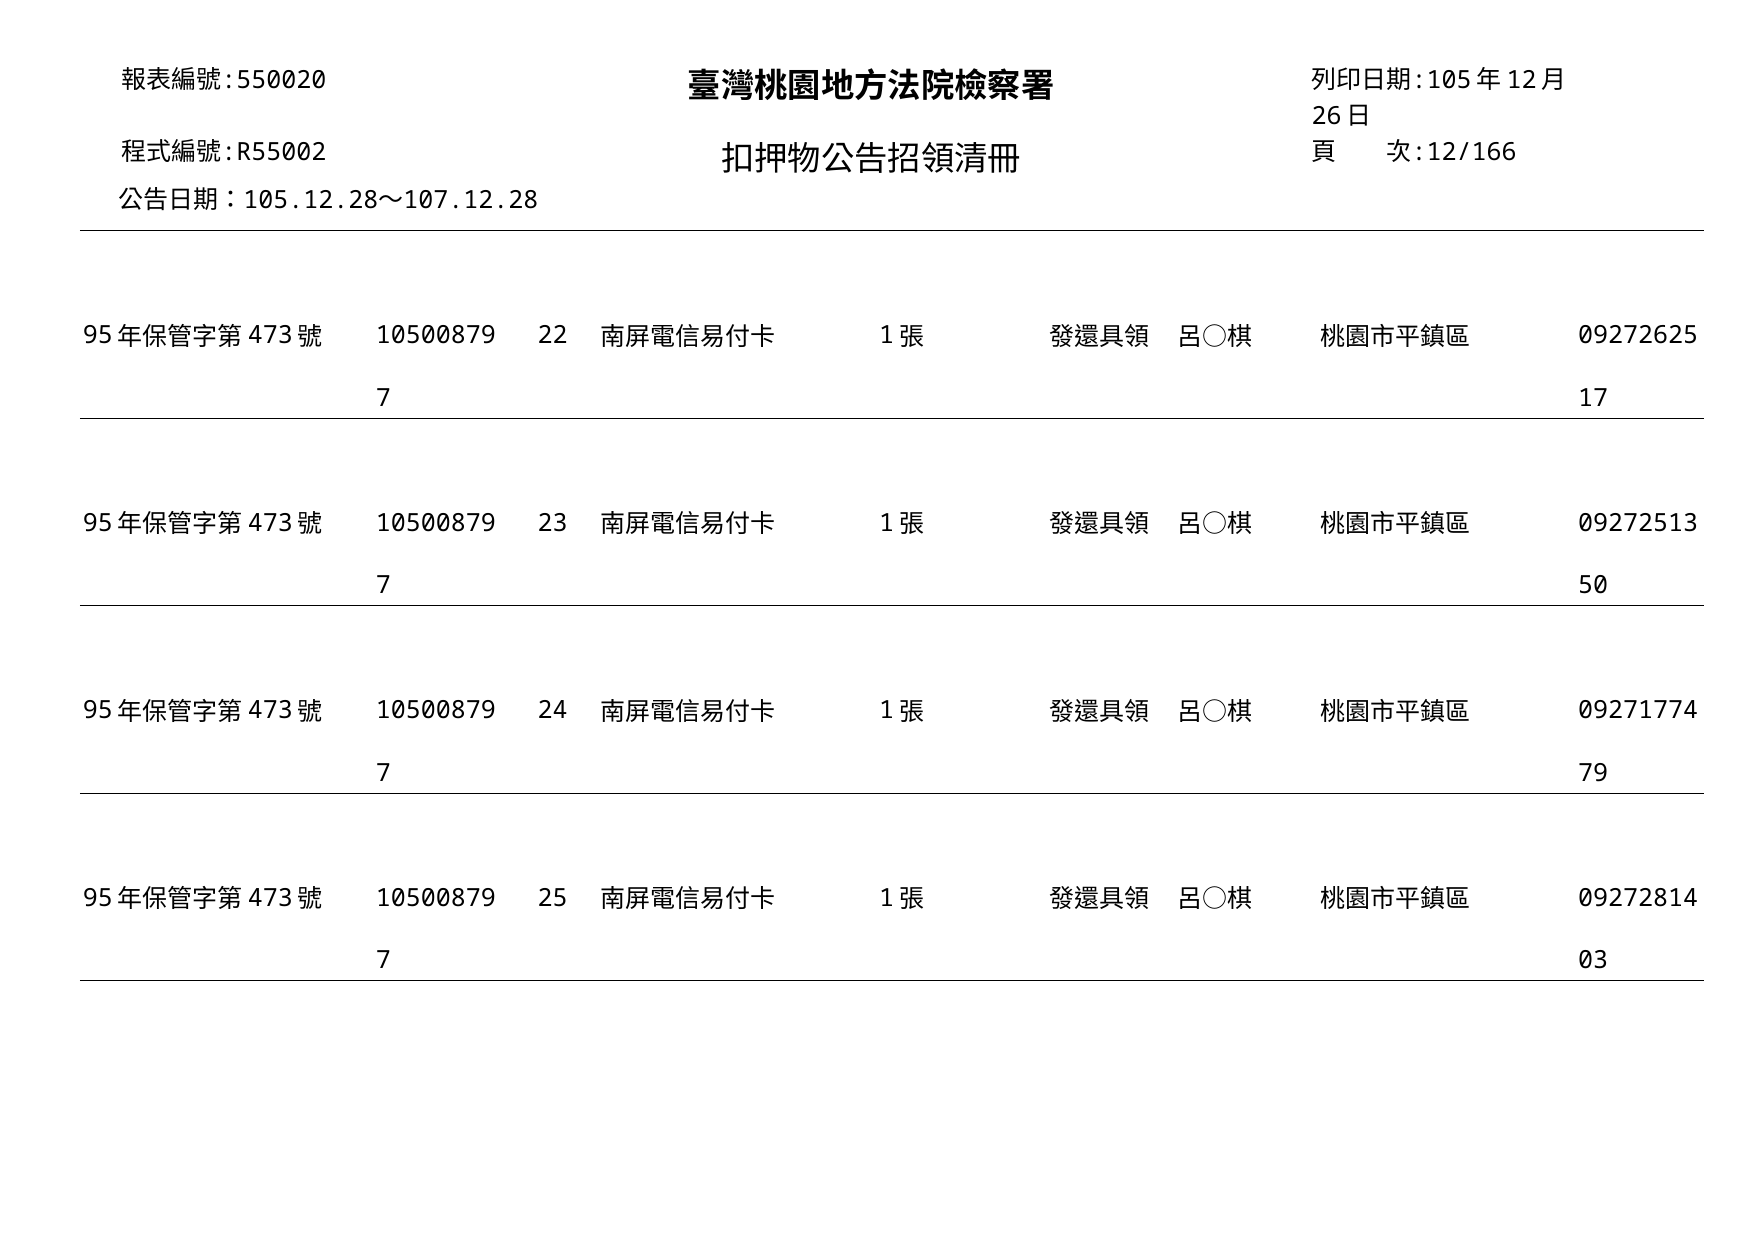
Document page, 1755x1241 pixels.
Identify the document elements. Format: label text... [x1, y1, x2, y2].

table_cell 呂○棋 [1175, 794, 1317, 980]
table_cell 25 [507, 794, 597, 980]
table_cell [927, 231, 1046, 417]
table_cell 1張 [808, 606, 927, 792]
table_cell 23 [507, 419, 597, 605]
table_cell 南屏電信易付卡 [597, 606, 807, 792]
table_cell 發還具領 [1046, 606, 1175, 792]
table_cell 發還具領 [1046, 794, 1175, 980]
table_cell 呂○棋 [1175, 419, 1317, 605]
table_cell 0927281403 [1575, 794, 1704, 980]
table_cell 發還具領 [1046, 419, 1175, 605]
table_cell 呂○棋 [1175, 606, 1317, 792]
table_cell 95年保管字第473號 [80, 606, 373, 792]
table_cell 0927177479 [1575, 606, 1704, 792]
table_cell 95年保管字第473號 [80, 231, 373, 417]
table_cell 24 [507, 606, 597, 792]
table_cell 桃園市平鎮區 [1317, 606, 1575, 792]
table_cell 1張 [808, 794, 927, 980]
table_cell 桃園市平鎮區 [1317, 231, 1575, 417]
table_cell 105008797 [373, 419, 507, 605]
table_cell 南屏電信易付卡 [597, 794, 807, 980]
table_cell 0927251350 [1575, 419, 1704, 605]
table_cell 桃園市平鎮區 [1317, 794, 1575, 980]
table_cell 南屏電信易付卡 [597, 231, 807, 417]
table_cell 105008797 [373, 231, 507, 417]
table_cell 0927262517 [1575, 231, 1704, 417]
table_cell 95年保管字第473號 [80, 794, 373, 980]
table_cell 1張 [808, 419, 927, 605]
table_cell 南屏電信易付卡 [597, 419, 807, 605]
table_cell 105008797 [373, 794, 507, 980]
table_cell 105008797 [373, 606, 507, 792]
table_cell 95年保管字第473號 [80, 419, 373, 605]
table_cell [927, 419, 1046, 605]
table_cell [927, 606, 1046, 792]
table_cell 呂○棋 [1175, 231, 1317, 417]
table_cell 22 [507, 231, 597, 417]
table_cell 桃園市平鎮區 [1317, 419, 1575, 605]
table_cell 1張 [808, 231, 927, 417]
table_cell 發還具領 [1046, 231, 1175, 417]
table_cell [927, 794, 1046, 980]
